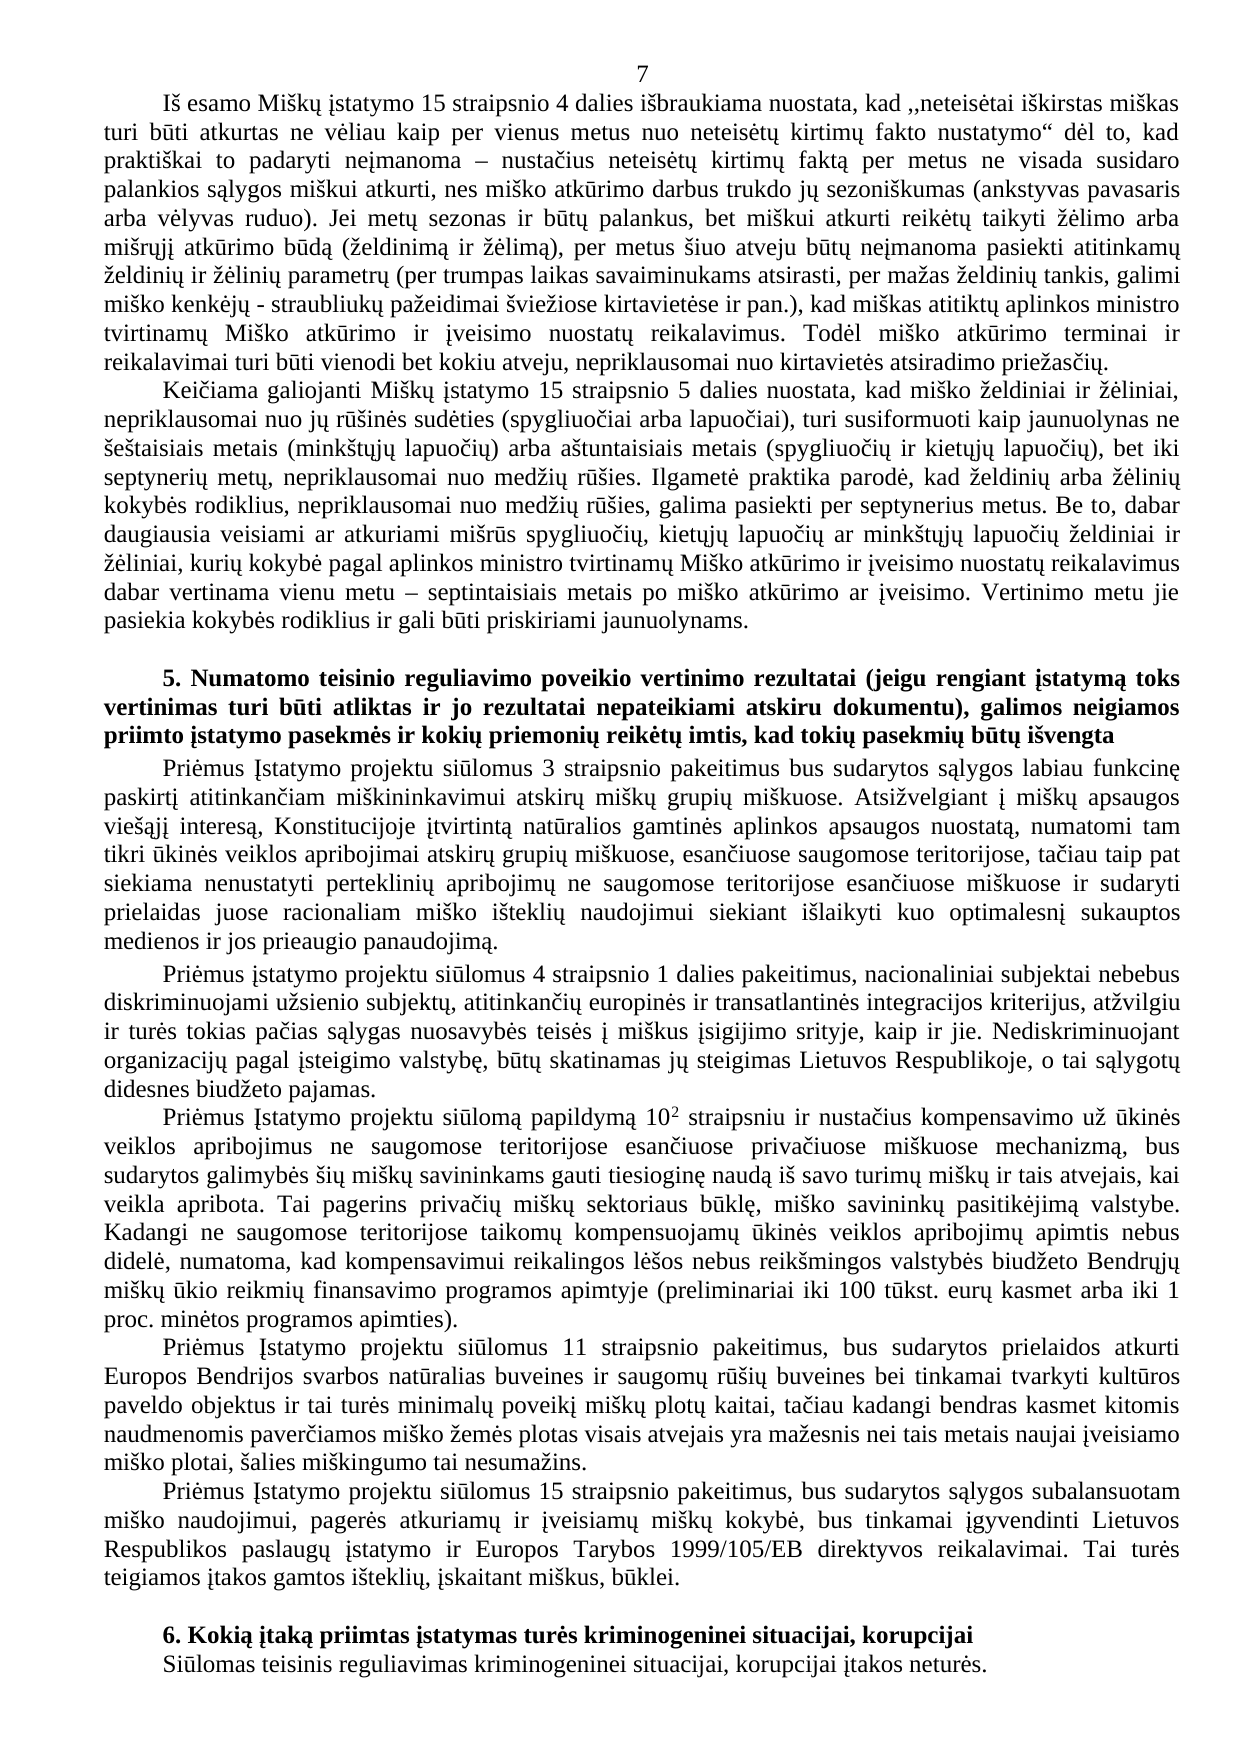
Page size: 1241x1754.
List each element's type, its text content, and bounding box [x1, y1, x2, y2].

text 5. Numatomo teisinio reguliavimo poveikio vertinimo rezultatai (jeigu rengiant įstatymą toks vertinimas turi būti atliktas ir jo rezultatai nepateikiami atskiru dokumentu), galimos neigiamos priimto įstatymo pasekmės ir kokių priemonių reikėtų imtis, kad tokių pasekmių būtų išvengta [103, 663, 1181, 749]
text Siūlomas teisinis reguliavimas kriminogeninei situacijai, korupcijai įtakos neturės. [103, 1649, 1181, 1677]
text Priėmus Įstatymo projektu siūlomus 11 straipsnio pakeitimus, bus sudarytos prielaidos atkurti Europos Bendrijos svarbos natūralias buveines ir saugomų rūšių buveines bei tinkamai tvarkyti kultūros paveldo objektus ir tai turės minimalų poveikį miškų plotų kaitai, tačiau kadangi bendras kasmet kitomis naudmenomis paverčiamos miško žemės plotas visais atvejais yra mažesnis nei tais metais naujai įveisiamo miško plotai, šalies miškingumo tai nesumažins. [103, 1332, 1181, 1476]
text Priėmus Įstatymo projektu siūlomus 3 straipsnio pakeitimus bus sudarytos sąlygos labiau funkcinę paskirtį atitinkančiam miškininkavimui atskirų miškų grupių miškuose. Atsižvelgiant į miškų apsaugos viešąjį interesą, Konstitucijoje įtvirtintą natūralios gamtinės aplinkos apsaugos nuostatą, numatomi tam tikri ūkinės veiklos apribojimai atskirų grupių miškuose, esančiuose saugomose teritorijose, tačiau taip pat siekiama nenustatyti perteklinių apribojimų ne saugomose teritorijose esančiuose miškuose ir sudaryti prielaidas juose racionaliam miško išteklių naudojimui siekiant išlaikyti kuo optimalesnį sukauptos medienos ir jos prieaugio panaudojimą. [103, 753, 1181, 954]
text 6. Kokią įtaką priimtas įstatymas turės kriminogeninei situacijai, korupcijai [103, 1620, 1181, 1649]
text Keičiama galiojanti Miškų įstatymo 15 straipsnio 5 dalies nuostata, kad miško želdiniai ir žėliniai, nepriklausomai nuo jų rūšinės sudėties (spygliuočiai arba lapuočiai), turi susiformuoti kaip jaunuolynas ne šeštaisiais metais (minkštųjų lapuočių) arba aštuntaisiais metais (spygliuočių ir kietųjų lapuočių), bet iki septynerių metų, nepriklausomai nuo medžių rūšies. Ilgametė praktika parodė, kad želdinių arba žėlinių kokybės rodiklius, nepriklausomai nuo medžių rūšies, galima pasiekti per septynerius metus. Be to, dabar daugiausia veisiami ar atkuriami mišrūs spygliuočių, kietųjų lapuočių ar minkštųjų lapuočių želdiniai ir žėliniai, kurių kokybė pagal aplinkos ministro tvirtinamų Miško atkūrimo ir įveisimo nuostatų reikalavimus dabar vertinama vienu metu – septintaisiais metais po miško atkūrimo ar įveisimo. Vertinimo metu jie pasiekia kokybės rodiklius ir gali būti priskiriami jaunuolynams. [103, 375, 1181, 634]
text Priėmus įstatymo projektu siūlomus 4 straipsnio 1 dalies pakeitimus, nacionaliniai subjektai nebebus diskriminuojami užsienio subjektų, atitinkančių europinės ir transatlantinės integracijos kriterijus, atžvilgiu ir turės tokias pačias sąlygas nuosavybės teisės į miškus įsigijimo srityje, kaip ir jie. Nediskriminuojant organizacijų pagal įsteigimo valstybę, būtų skatinamas jų steigimas Lietuvos Respublikoje, o tai sąlygotų didesnes biudžeto pajamas. [103, 959, 1181, 1102]
text Priėmus Įstatymo projektu siūlomą papildymą 102 straipsniu ir nustačius kompensavimo už ūkinės veiklos apribojimus ne saugomose teritorijose esančiuose privačiuose miškuose mechanizmą, bus sudarytos galimybės šių miškų savininkams gauti tiesioginę naudą iš savo turimų miškų ir tais atvejais, kai veikla apribota. Tai pagerins privačių miškų sektoriaus būklę, miško savininkų pasitikėjimą valstybe. Kadangi ne saugomose teritorijose taikomų kompensuojamų ūkinės veiklos apribojimų apimtis nebus didelė, numatoma, kad kompensavimui reikalingos lėšos nebus reikšmingos valstybės biudžeto Bendrųjų miškų ūkio reikmių finansavimo programos apimtyje (preliminariai iki 100 tūkst. eurų kasmet arba iki 1 proc. minėtos programos apimties). [103, 1102, 1181, 1332]
text Priėmus Įstatymo projektu siūlomus 15 straipsnio pakeitimus, bus sudarytos sąlygos subalansuotam miško naudojimui, pagerės atkuriamų ir įveisiamų miškų kokybė, bus tinkamai įgyvendinti Lietuvos Respublikos paslaugų įstatymo ir Europos Tarybos 1999/105/EB direktyvos reikalavimai. Tai turės teigiamos įtakos gamtos išteklių, įskaitant miškus, būklei. [103, 1476, 1181, 1591]
text Iš esamo Miškų įstatymo 15 straipsnio 4 dalies išbraukiama nuostata, kad ,,neteisėtai iškirstas miškas turi būti atkurtas ne vėliau kaip per vienus metus nuo neteisėtų kirtimų fakto nustatymo“ dėl to, kad praktiškai to padaryti neįmanoma – nustačius neteisėtų kirtimų faktą per metus ne visada susidaro palankios sąlygos miškui atkurti, nes miško atkūrimo darbus trukdo jų sezoniškumas (ankstyvas pavasaris arba vėlyvas ruduo). Jei metų sezonas ir būtų palankus, bet miškui atkurti reikėtų taikyti žėlimo arba mišrųjį atkūrimo būdą (želdinimą ir žėlimą), per metus šiuo atveju būtų neįmanoma pasiekti atitinkamų želdinių ir žėlinių parametrų (per trumpas laikas savaiminukams atsirasti, per mažas želdinių tankis, galimi miško kenkėjų - straubliukų pažeidimai šviežiose kirtavietėse ir pan.), kad miškas atitiktų aplinkos ministro tvirtinamų Miško atkūrimo ir įveisimo nuostatų reikalavimus. Todėl miško atkūrimo terminai ir reikalavimai turi būti vienodi bet kokiu atveju, nepriklausomai nuo kirtavietės atsiradimo priežasčių. [103, 88, 1181, 375]
